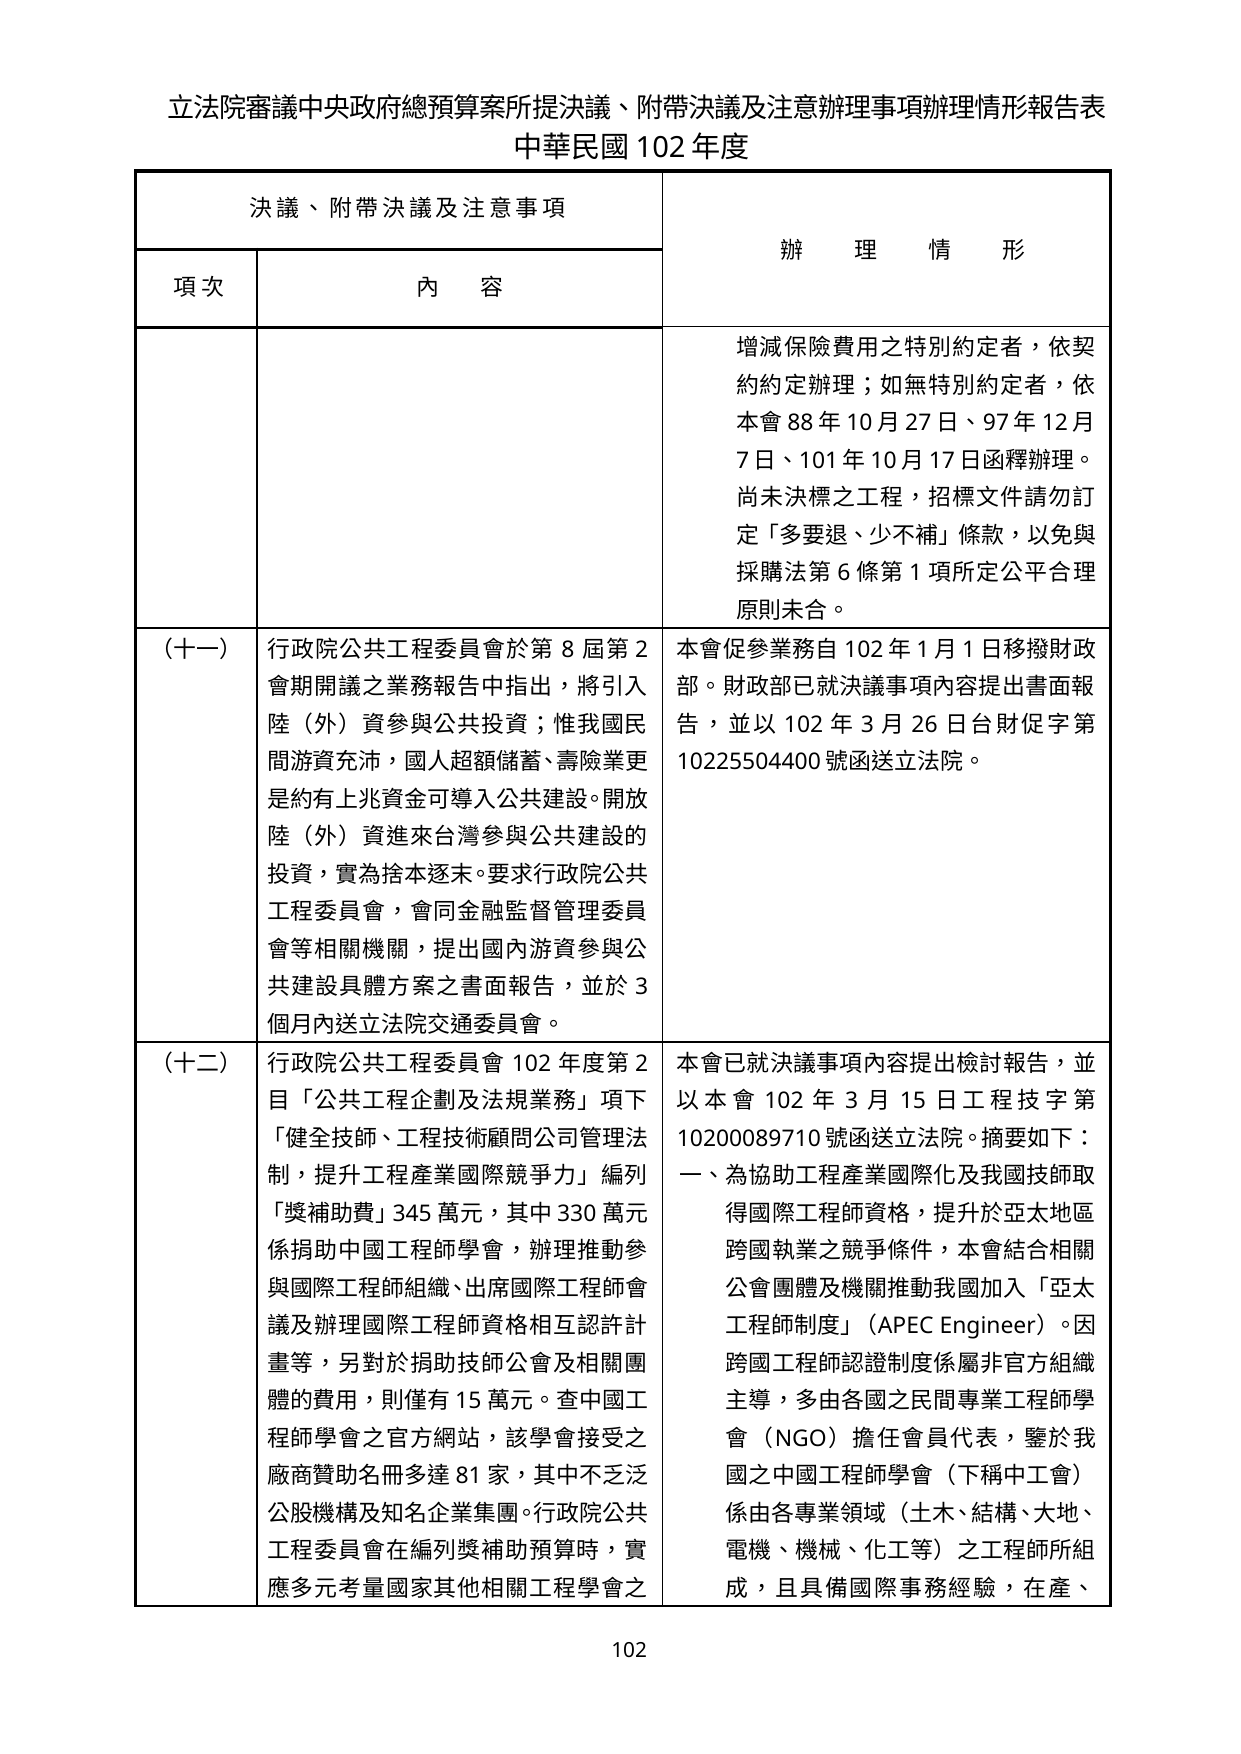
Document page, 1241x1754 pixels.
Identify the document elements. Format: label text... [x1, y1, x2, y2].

table_cell 本會促參業務自102年1月1日移撥財政部。財政部已就決議事項內容提出書面報告，並以102年3月26日台財促字第10225504400號函送立法院。 [663, 629, 1109, 1041]
table_cell （十二） [137, 1043, 256, 1605]
table_cell 增減保險費用之特別約定者，依契約約定辦理；如無特別約定者，依本會88年10月27日、97年12月7日、101年10月17日函釋辦理。尚未決標之工程，招標文件請勿訂定「多要退、少不補」條款，以免與採購法第6條第1項所定公平合理原則未合。 [663, 327, 1109, 627]
table_cell 行政院公共工程委員會於第 8 屆第2 會期開議之業務報告中指出，將引入陸（外）資參與公共投資；惟我國民間游資充沛，國人超額儲蓄、壽險業更是約有上兆資金可導入公共建設。開放陸（外）資進來台灣參與公共建設的投資，實為捨本逐末。要求行政院公共工程委員會，會同金融監督管理委員會等相關機關，提出國內游資參與公共建設具體方案之書面報告，並於3 個月內送立法院交通委員會。 [258, 629, 662, 1041]
table_cell 本會已就決議事項內容提出檢討報告，並以本會102年3月15日工程技字第10200089710號函送立法院。摘要如下： 為協助工程產業國際化及我國技師取得國際工程師資格，提升於亞太地區跨國執業之競爭條件，本會結合相關公會團體及機關推動我國加入「亞太工程師制度」（APEC Engineer）。因跨國工程師認證制度係屬非官方組織主導，多由各國之民間專業工程師學會（NGO）擔任會員代表，鑒於我國之中國工程師學會（下稱中工會）係由各專業領域（土木、結構、大地、電機、機械、化工等）之工程師所組成，且具備國際事務經驗，在產、 [663, 1043, 1109, 1605]
table_cell 行政院公共工程委員會 102 年度第2 目「公共工程企劃及法規業務」項下「健全技師、工程技術顧問公司管理法制，提升工程產業國際競爭力」編列「獎補助費」345 萬元，其中330 萬元係捐助中國工程師學會，辦理推動參與國際工程師組織、出席國際工程師會議及辦理國際工程師資格相互認許計畫等，另對於捐助技師公會及相關團體的費用，則僅有15 萬元。查中國工程師學會之官方網站，該學會接受之廠商贊助名冊多達 81 家，其中不乏泛公股機構及知名企業集團。行政院公共工程委員會在編列獎補助預算時，實應多元考量國家其他相關工程學會之 [258, 1043, 662, 1605]
table_header 辦理情形 [663, 173, 1109, 326]
table_cell 項 次 [137, 251, 256, 326]
table_cell [137, 329, 256, 627]
table_header 決議、附帶決議及注意事項 [137, 173, 662, 247]
table_cell （十一） [137, 629, 256, 1041]
table_cell [258, 329, 662, 627]
table_cell 內 容 [258, 251, 662, 326]
